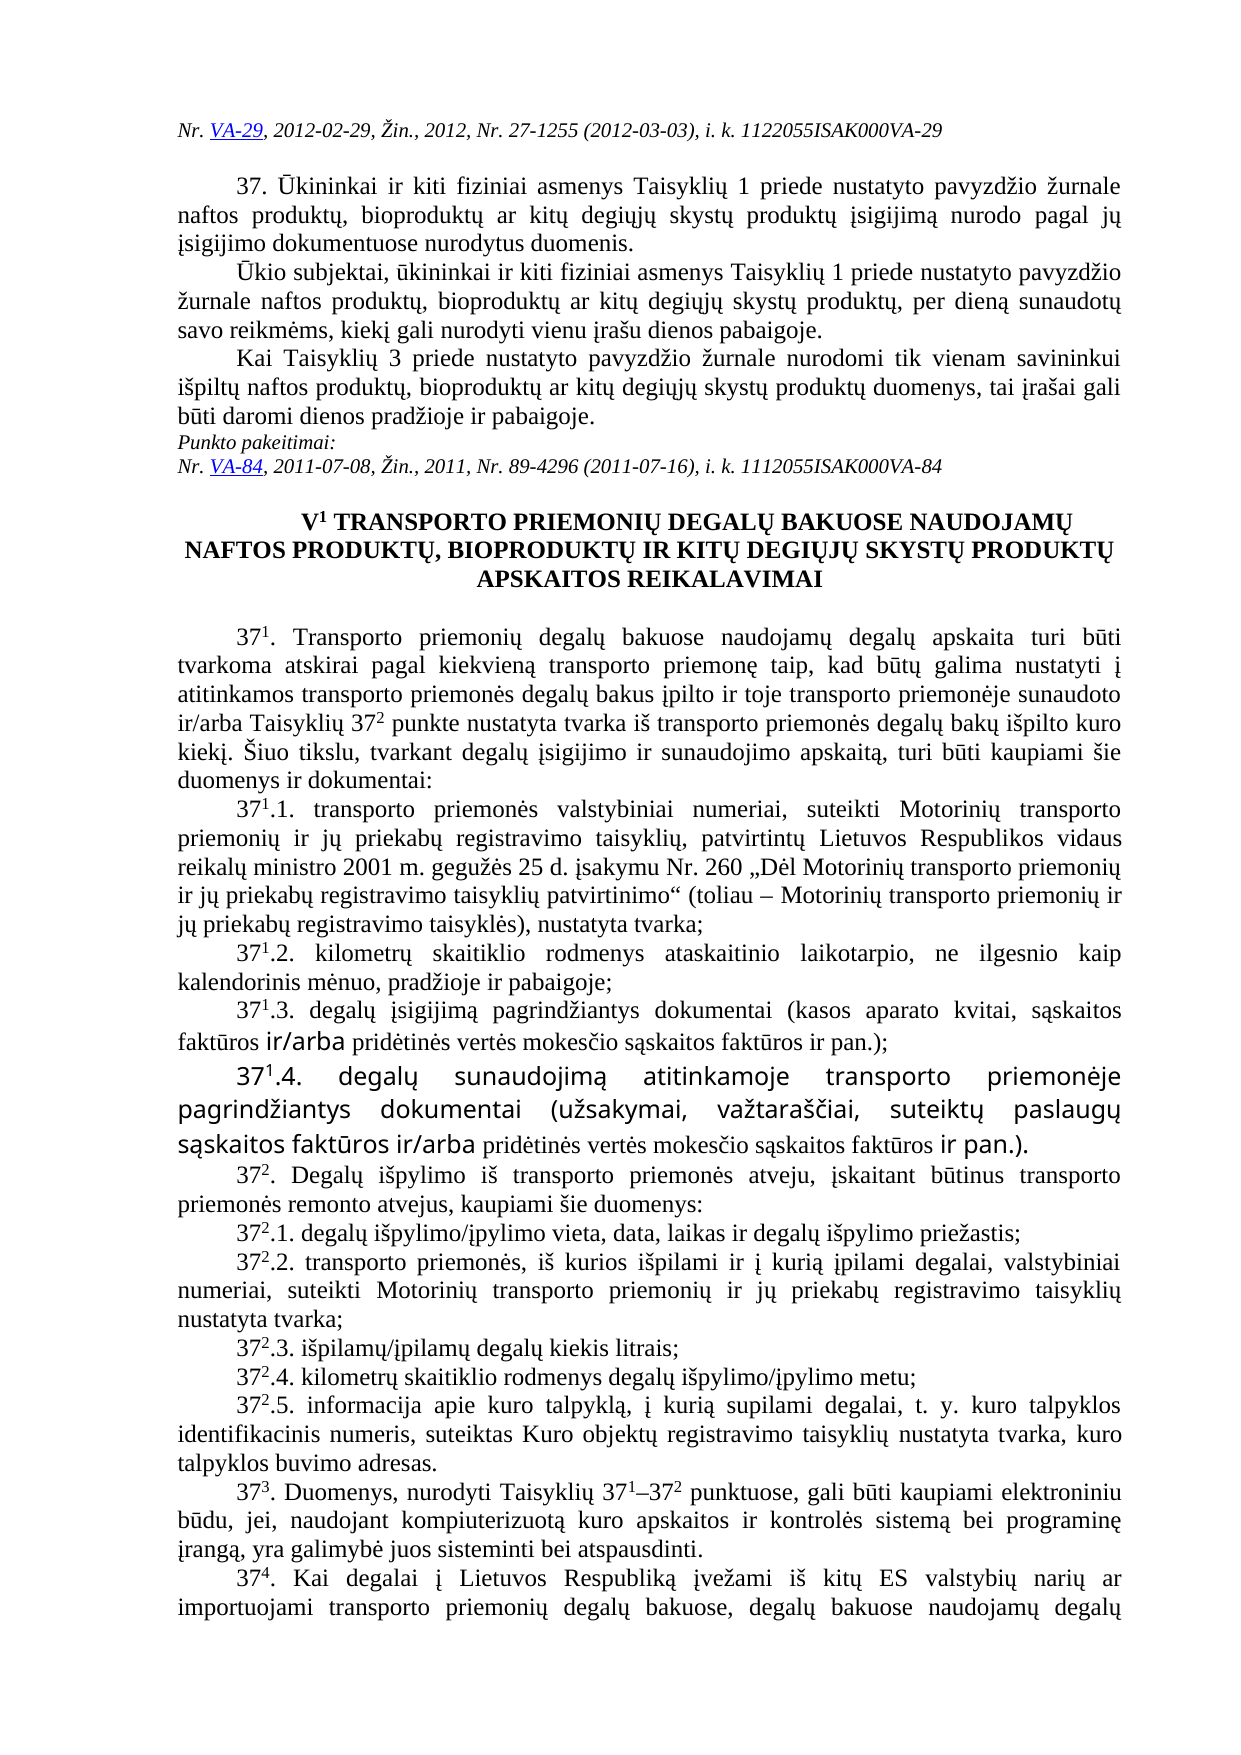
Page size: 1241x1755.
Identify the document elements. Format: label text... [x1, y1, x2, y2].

text Ūkio subjektai, ūkininkai ir kiti fiziniai asmenys Taisyklių 1 priede nustatyto pavyzdžio žurnale naftos produktų, bioproduktų ar kitų degiųjų skystų produktų, per dieną sunaudotų savo reikmėms, kiekį gali nurodyti vienu įrašu dienos pabaigoje. [177, 257, 1122, 343]
text 372.2. transporto priemonės, iš kurios išpilami ir į kurią įpilami degalai, valstybiniai numeriai, suteikti Motorinių transporto priemonių ir jų priekabų registravimo taisyklių nustatyta tvarka; [177, 1247, 1122, 1333]
text 374. Kai degalai į Lietuvos Respubliką įvežami iš kitų ES valstybių narių ar importuojami transporto priemonių degalų bakuose, degalų bakuose naudojamų degalų [177, 1563, 1122, 1620]
text 371.4. degalų sunaudojimą atitinkamoje transporto priemonėje pagrindžiantys dokumentai (užsakymai, važtaraščiai, suteiktų paslaugų sąskaitos faktūros ir/arba pridėtinės vertės mokesčio sąskaitos faktūros ir pan.). [177, 1058, 1122, 1160]
text 372.1. degalų išpylimo/įpylimo vieta, data, laikas ir degalų išpylimo priežastis; [177, 1218, 1122, 1247]
text Nr. VA-29, 2012-02-29, Žin., 2012, Nr. 27-1255 (2012-03-03), i. k. 1122055ISAK000VA-29 [177, 118, 1122, 142]
text 371. Transporto priemonių degalų bakuose naudojamų degalų apskaita turi būti tvarkoma atskirai pagal kiekvieną transporto priemonę taip, kad būtų galima nustatyti į atitinkamos transporto priemonės degalų bakus įpilto ir toje transporto priemonėje sunaudoto ir/arba Taisyklių 372 punkte nustatyta tvarka iš transporto priemonės degalų bakų išpilto kuro kiekį. Šiuo tikslu, tvarkant degalų įsigijimo ir sunaudojimo apskaitą, turi būti kaupiami šie duomenys ir dokumentai: [177, 622, 1122, 794]
text 37. Ūkininkai ir kiti fiziniai asmenys Taisyklių 1 priede nustatyto pavyzdžio žurnale naftos produktų, bioproduktų ar kitų degiųjų skystų produktų įsigijimą nurodo pagal jų įsigijimo dokumentuose nurodytus duomenis. [177, 171, 1122, 257]
text 373. Duomenys, nurodyti Taisyklių 371–372 punktuose, gali būti kaupiami elektroniniu būdu, jei, naudojant kompiuterizuotą kuro apskaitos ir kontrolės sistemą bei programinę įrangą, yra galimybė juos sisteminti bei atspausdinti. [177, 1477, 1122, 1563]
text Punkto pakeitimai: [177, 430, 1122, 454]
text 372.5. informacija apie kuro talpyklą, į kurią supilami degalai, t. y. kuro talpyklos identifikacinis numeris, suteiktas Kuro objektų registravimo taisyklių nustatyta tvarka, kuro talpyklos buvimo adresas. [177, 1390, 1122, 1477]
text Kai Taisyklių 3 priede nustatyto pavyzdžio žurnale nurodomi tik vienam savininkui išpiltų naftos produktų, bioproduktų ar kitų degiųjų skystų produktų duomenys, tai įrašai gali būti daromi dienos pradžioje ir pabaigoje. [177, 343, 1122, 430]
text 371.1. transporto priemonės valstybiniai numeriai, suteikti Motorinių transporto priemonių ir jų priekabų registravimo taisyklių, patvirtintų Lietuvos Respublikos vidaus reikalų ministro 2001 m. gegužės 25 d. įsakymu Nr. 260 „Dėl Motorinių transporto priemonių ir jų priekabų registravimo taisyklių patvirtinimo“ (toliau – Motorinių transporto priemonių ir jų priekabų registravimo taisyklės), nustatyta tvarka; [177, 794, 1122, 938]
text 371.3. degalų įsigijimą pagrindžiantys dokumentai (kasos aparato kvitai, sąskaitos faktūros ir/arba pridėtinės vertės mokesčio sąskaitos faktūros ir pan.); [177, 995, 1122, 1058]
text 372. Degalų išpylimo iš transporto priemonės atveju, įskaitant būtinus transporto priemonės remonto atvejus, kaupiami šie duomenys: [177, 1160, 1122, 1218]
text V1 TRANSPORTO PRIEMONIŲ DEGALŲ BAKUOSE NAUDOJAMŲ NAFTOS PRODUKTŲ, BIOPRODUKTŲ IR KITŲ DEGIŲJŲ SKYSTŲ PRODUKTŲ APSKAITOS REIKALAVIMAI [177, 507, 1122, 593]
text 371.2. kilometrų skaitiklio rodmenys ataskaitinio laikotarpio, ne ilgesnio kaip kalendorinis mėnuo, pradžioje ir pabaigoje; [177, 938, 1122, 995]
text 372.4. kilometrų skaitiklio rodmenys degalų išpylimo/įpylimo metu; [177, 1362, 1122, 1390]
text Nr. VA-84, 2011-07-08, Žin., 2011, Nr. 89-4296 (2011-07-16), i. k. 1112055ISAK000VA-84 [177, 454, 1122, 478]
text 372.3. išpilamų/įpilamų degalų kiekis litrais; [177, 1333, 1122, 1362]
